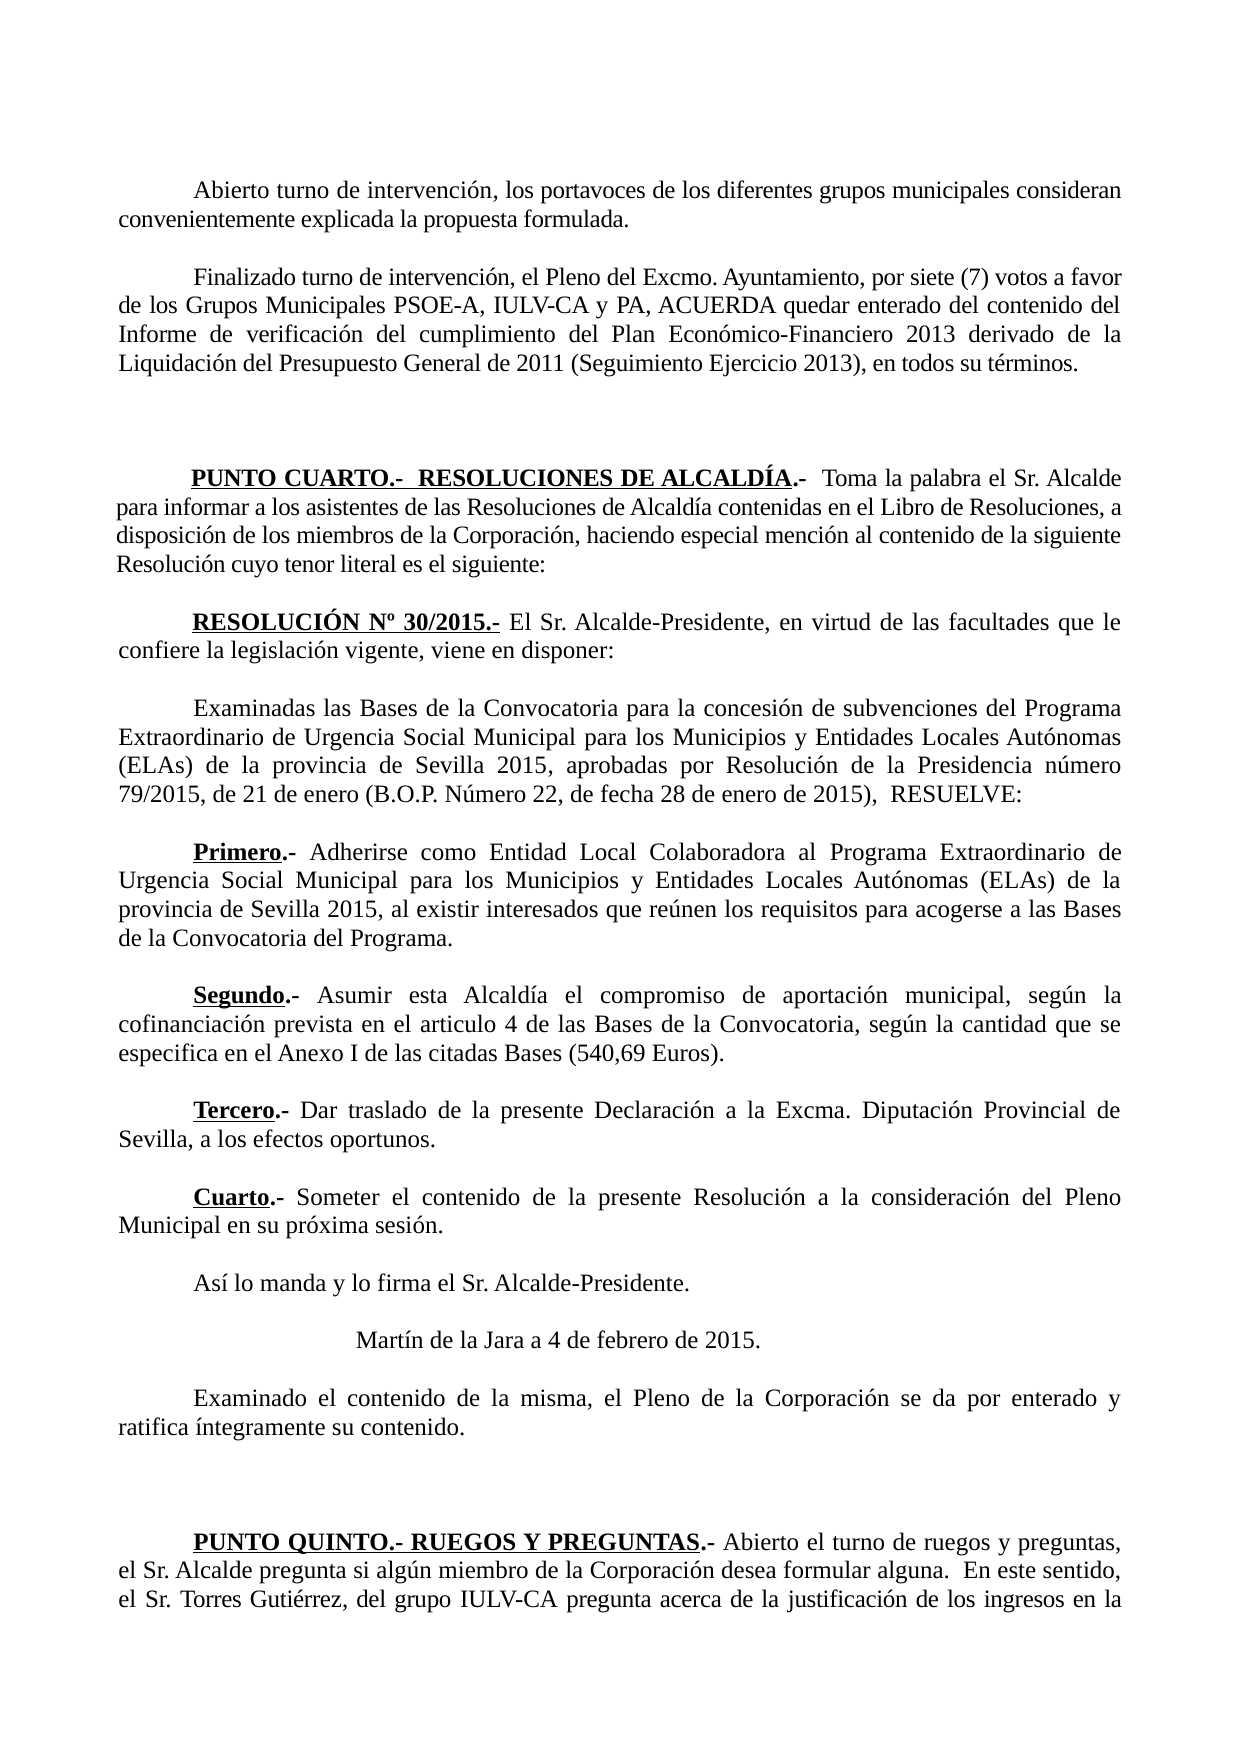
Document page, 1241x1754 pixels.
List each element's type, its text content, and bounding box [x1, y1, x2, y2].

text Examinadas las Bases de la Convocatoria para la concesión de subvenciones del Programa Extraordinario de Urgencia Social Municipal para los Municipios y Entidades Locales Autónomas (ELAs) de la provincia de Sevilla 2015, aprobadas por Resolución de la Presidencia número 79/2015, de 21 de enero (B.O.P. Número 22, de fecha 28 de enero de 2015), RESUELVE: [118, 693, 1122, 808]
text PUNTO QUINTO.- RUEGOS Y PREGUNTAS.- Abierto el turno de ruegos y preguntas, el Sr. Alcalde pregunta si algún miembro de la Corporación desea formular alguna. En este sentido, el Sr. Torres Gutiérrez, del grupo IULV-CA pregunta acerca de la justificación de los ingresos en la [118, 1527, 1122, 1613]
text Martín de la Jara a 4 de febrero de 2015. [118, 1326, 1122, 1354]
text Tercero.- Dar traslado de la presente Declaración a la Excma. Diputación Provincial de Sevilla, a los efectos oportunos. [118, 1096, 1122, 1153]
text Segundo.- Asumir esta Alcaldía el compromiso de aportación municipal, según la cofinanciación prevista en el articulo 4 de las Bases de la Convocatoria, según la cantidad que se especifica en el Anexo I de las citadas Bases (540,69 Euros). [118, 981, 1122, 1067]
text Primero.- Adherirse como Entidad Local Colaboradora al Programa Extraordinario de Urgencia Social Municipal para los Municipios y Entidades Locales Autónomas (ELAs) de la provincia de Sevilla 2015, al existir interesados que reúnen los requisitos para acogerse a las Bases de la Convocatoria del Programa. [118, 837, 1122, 952]
text Finalizado turno de intervención, el Pleno del Excmo. Ayuntamiento, por siete (7) votos a favor de los Grupos Municipales PSOE-A, IULV-CA y PA, ACUERDA quedar enterado del contenido del Informe de verificación del cumplimiento del Plan Económico-Financiero 2013 derivado de la Liquidación del Presupuesto General de 2011 (Seguimiento Ejercicio 2013), en todos su términos. [118, 262, 1122, 377]
text Así lo manda y lo firma el Sr. Alcalde-Presidente. [118, 1268, 1122, 1297]
text Abierto turno de intervención, los portavoces de los diferentes grupos municipales consideran convenientemente explicada la propuesta formulada. [118, 176, 1122, 233]
text PUNTO CUARTO.- RESOLUCIONES DE ALCALDÍA.- Toma la palabra el Sr. Alcalde para informar a los asistentes de las Resoluciones de Alcaldía contenidas en el Libro de Resoluciones, a disposición de los miembros de la Corporación, haciendo especial mención al contenido de la siguiente Resolución cuyo tenor literal es el siguiente: [116, 463, 1122, 578]
text RESOLUCIÓN Nº 30/2015.- El Sr. Alcalde-Presidente, en virtud de las facultades que le confiere la legislación vigente, viene en disponer: [118, 607, 1122, 664]
text Cuarto.- Someter el contenido de la presente Resolución a la consideración del Pleno Municipal en su próxima sesión. [118, 1182, 1122, 1239]
text Examinado el contenido de la misma, el Pleno de la Corporación se da por enterado y ratifica íntegramente su contenido. [118, 1383, 1122, 1441]
